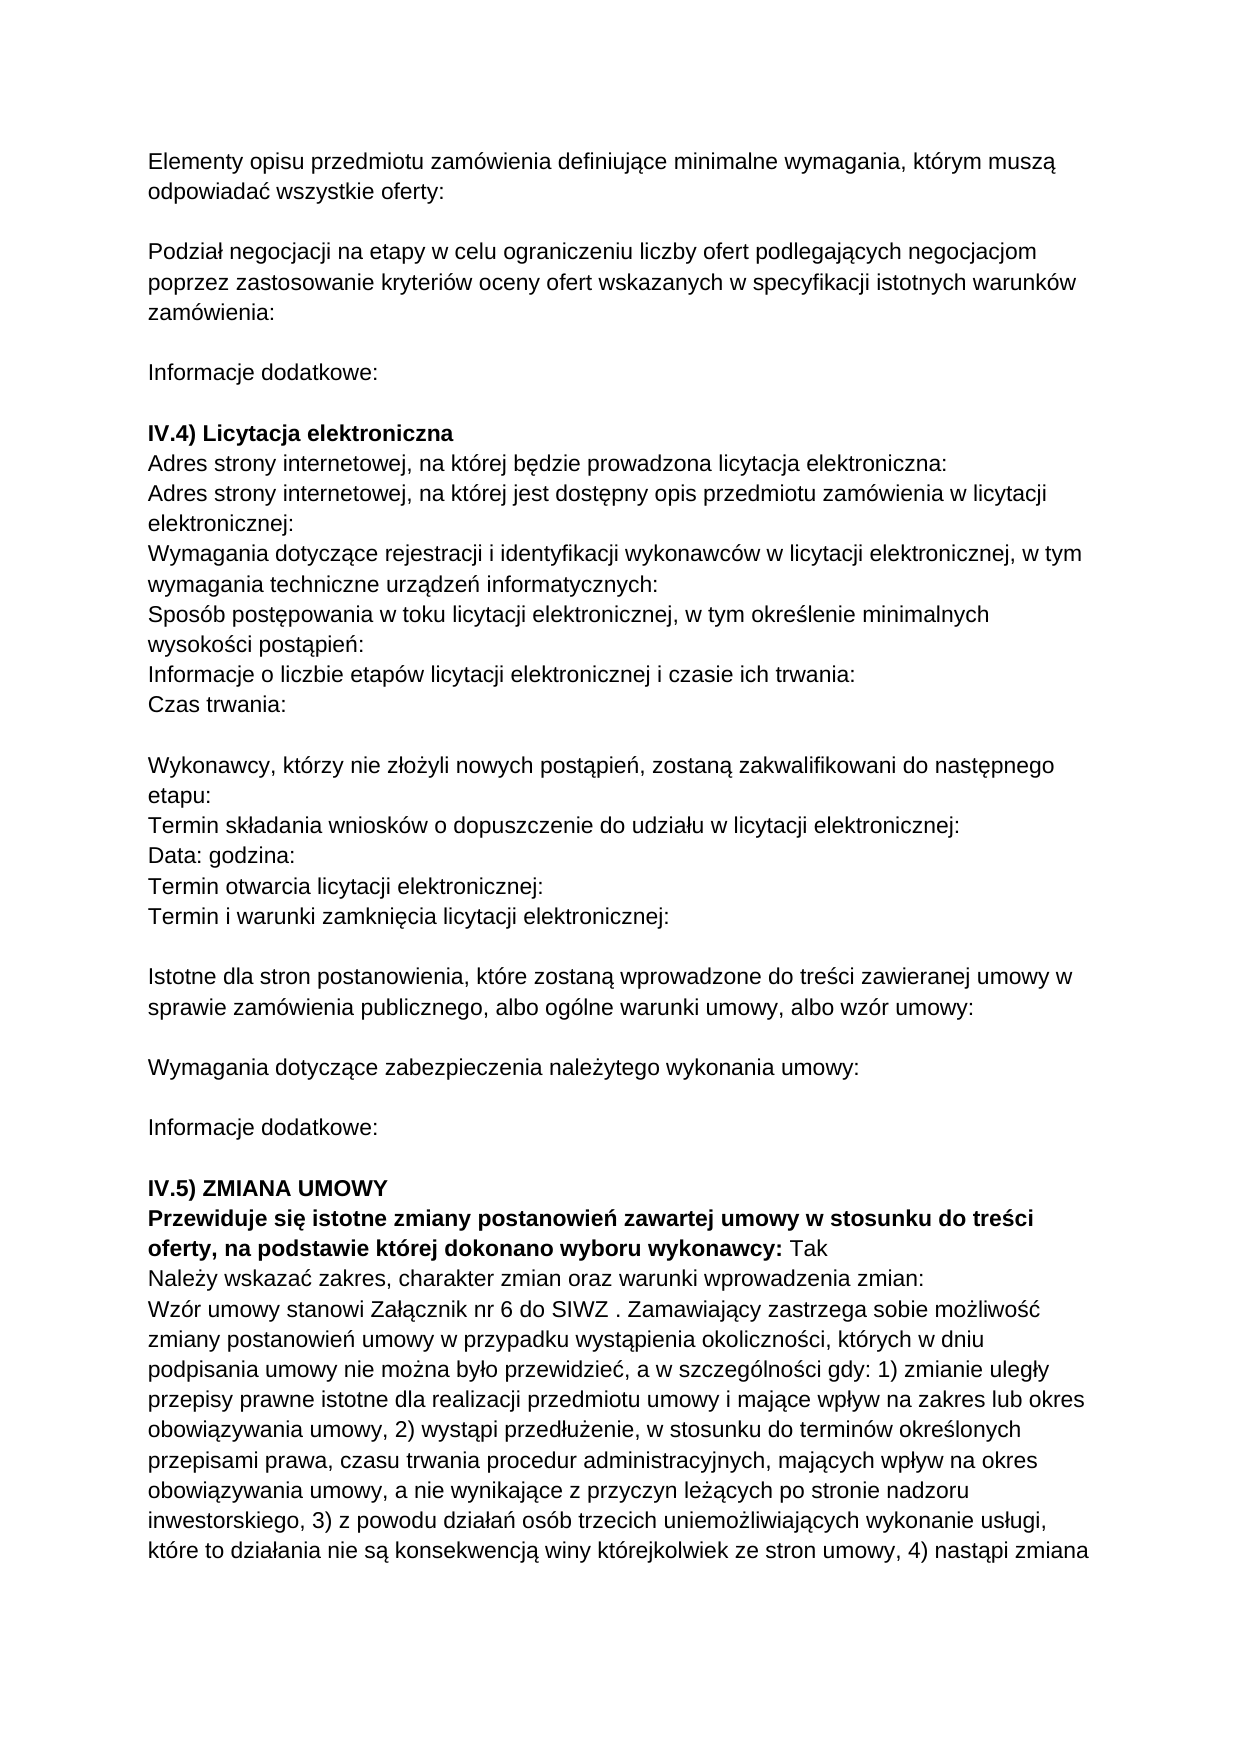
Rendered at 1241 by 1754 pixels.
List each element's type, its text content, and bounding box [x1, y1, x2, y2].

text Czas trwania: Wykonawcy, którzy nie złożyli nowych postąpień, zostaną zakwalifikowani do następnego etapu: [148, 691, 1093, 808]
text Istotne dla stron postanowienia, które zostaną wprowadzone do treści zawieranej umowy w sprawie zamówienia publicznego, albo ogólne warunki umowy, albo wzór umowy: [148, 933, 1093, 1020]
text Informacje dodatkowe: [148, 1084, 1093, 1141]
text Termin i warunki zamknięcia licytacji elektronicznej: [148, 903, 1093, 929]
text Informacje o liczbie etapów licytacji elektronicznej i czasie ich trwania: [148, 661, 1093, 687]
text Elementy opisu przedmiotu zamówienia definiujące minimalne wymagania, którym muszą odpowiadać wszystkie oferty: Podział negocjacji na etapy w celu ograniczeniu liczby ofert podlegających negocjacjom poprzez zastosowanie kryteriów oceny ofert wskazanych w specyfikacji istotnych warunków zamówienia: Informacje dodatkowe: IV.4) Licytacja elektroniczna Adres strony internetowej, na której będzie prowadzona licytacja elektroniczna: [148, 148, 1093, 476]
text IV.5) ZMIANA UMOWY Przewiduje się istotne zmiany postanowień zawartej umowy w stosunku do treści oferty, na podstawie której dokonano wyboru wykonawcy: Tak Należy wskazać zakres, charakter zmian oraz warunki wprowadzenia zmian: Wzór umowy stanowi Załącznik nr 6 do SIWZ . Zamawiający zastrzega sobie możliwość zmiany postanowień umowy w przypadku wystąpienia okoliczności, których w dniu podpisania umowy nie można było przewidzieć, a w szczególności gdy: 1) zmianie uległy przepisy prawne istotne dla realizacji przedmiotu umowy i mające wpływ na zakres lub okres obowiązywania umowy, 2) wystąpi przedłużenie, w stosunku do terminów określonych przepisami prawa, czasu trwania procedur administracyjnych, mających wpływ na okres obowiązywania umowy, a nie wynikające z przyczyn leżących po stronie nadzoru inwestorskiego, 3) z powodu działań osób trzecich uniemożliwiających wykonanie usługi, które to działania nie są konsekwencją winy którejkolwiek ze stron umowy, 4) nastąpi zmiana [148, 1175, 1093, 1563]
text Wymagania dotyczące rejestracji i identyfikacji wykonawców w licytacji elektronicznej, w tym wymagania techniczne urządzeń informatycznych: [148, 540, 1093, 597]
text Sposób postępowania w toku licytacji elektronicznej, w tym określenie minimalnych wysokości postąpień: [148, 601, 1093, 657]
text Termin składania wniosków o dopuszczenie do udziału w licytacji elektronicznej: Data: godzina: Termin otwarcia licytacji elektronicznej: [148, 812, 1093, 899]
text Wymagania dotyczące zabezpieczenia należytego wykonania umowy: [148, 1024, 1093, 1080]
text Adres strony internetowej, na której jest dostępny opis przedmiotu zamówienia w licytacji elektronicznej: [148, 480, 1093, 536]
